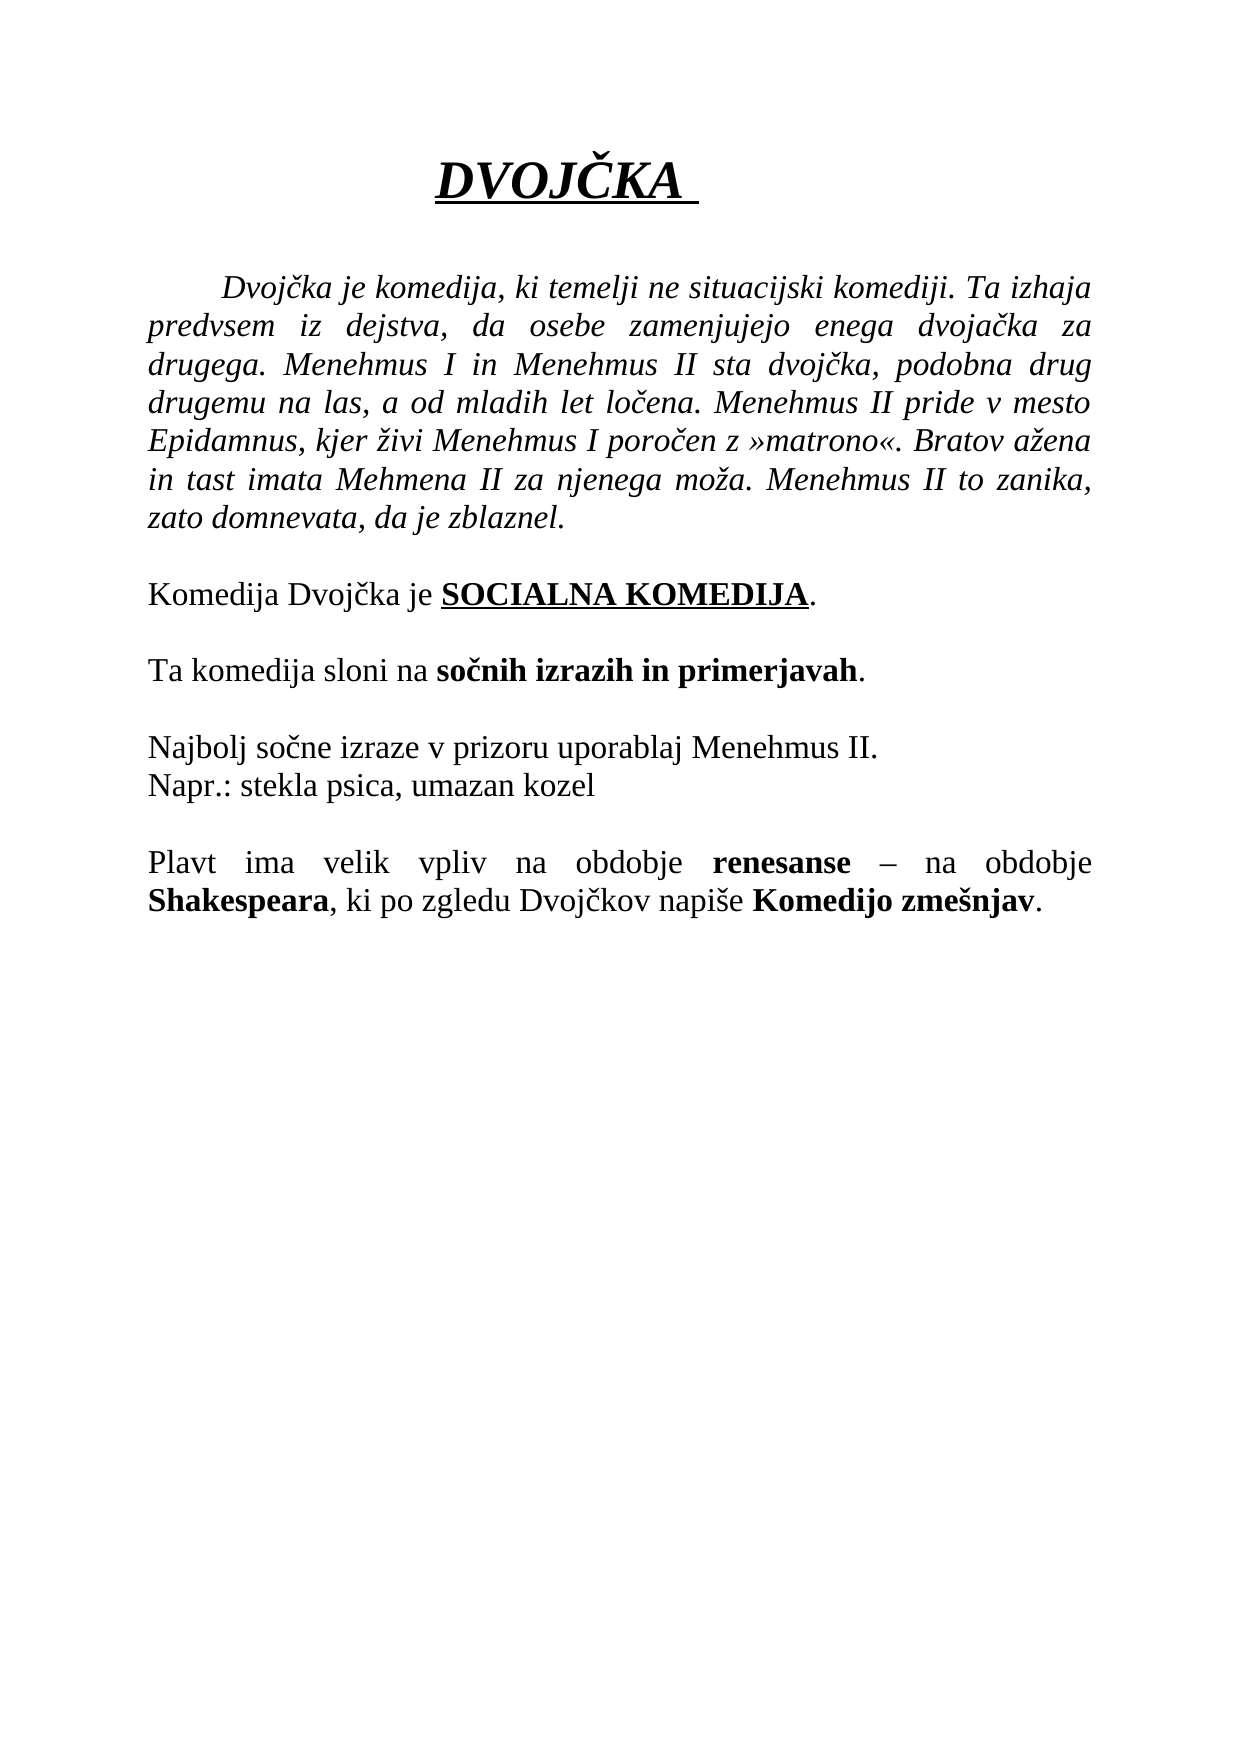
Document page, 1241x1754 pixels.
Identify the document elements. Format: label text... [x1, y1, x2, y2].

text Dvojčka je komedija, ki temelji ne situacijski komediji. Ta izhaja predvsem iz dejstva, da osebe zamenjujejo enega dvojačka za drugega. Menehmus I in Menehmus II sta dvojčka, podobna drug drugemu na las, a od mladih let ločena. Menehmus II pride v mesto Epidamnus, kjer živi Menehmus I poročen z »matrono«. Bratov ažena in tast imata Mehmena II za njenega moža. Menehmus II to zanika, zato domnevata, da je zblaznel. [148, 267, 1093, 536]
text Najbolj sočne izraze v prizoru uporablaj Menehmus II. [148, 727, 1093, 766]
text Napr.: stekla psica, umazan kozel [148, 766, 1093, 804]
text Plavt ima velik vpliv na obdobje renesanse – na obdobje Shakespeara, ki po zgledu Dvojčkov napiše Komedijo zmešnjav. [148, 842, 1093, 919]
text DVOJČKA [148, 148, 1093, 210]
text Ta komedija sloni na sočnih izrazih in primerjavah. [148, 651, 1093, 689]
text Komedija Dvojčka je SOCIALNA KOMEDIJA. [148, 574, 1093, 612]
